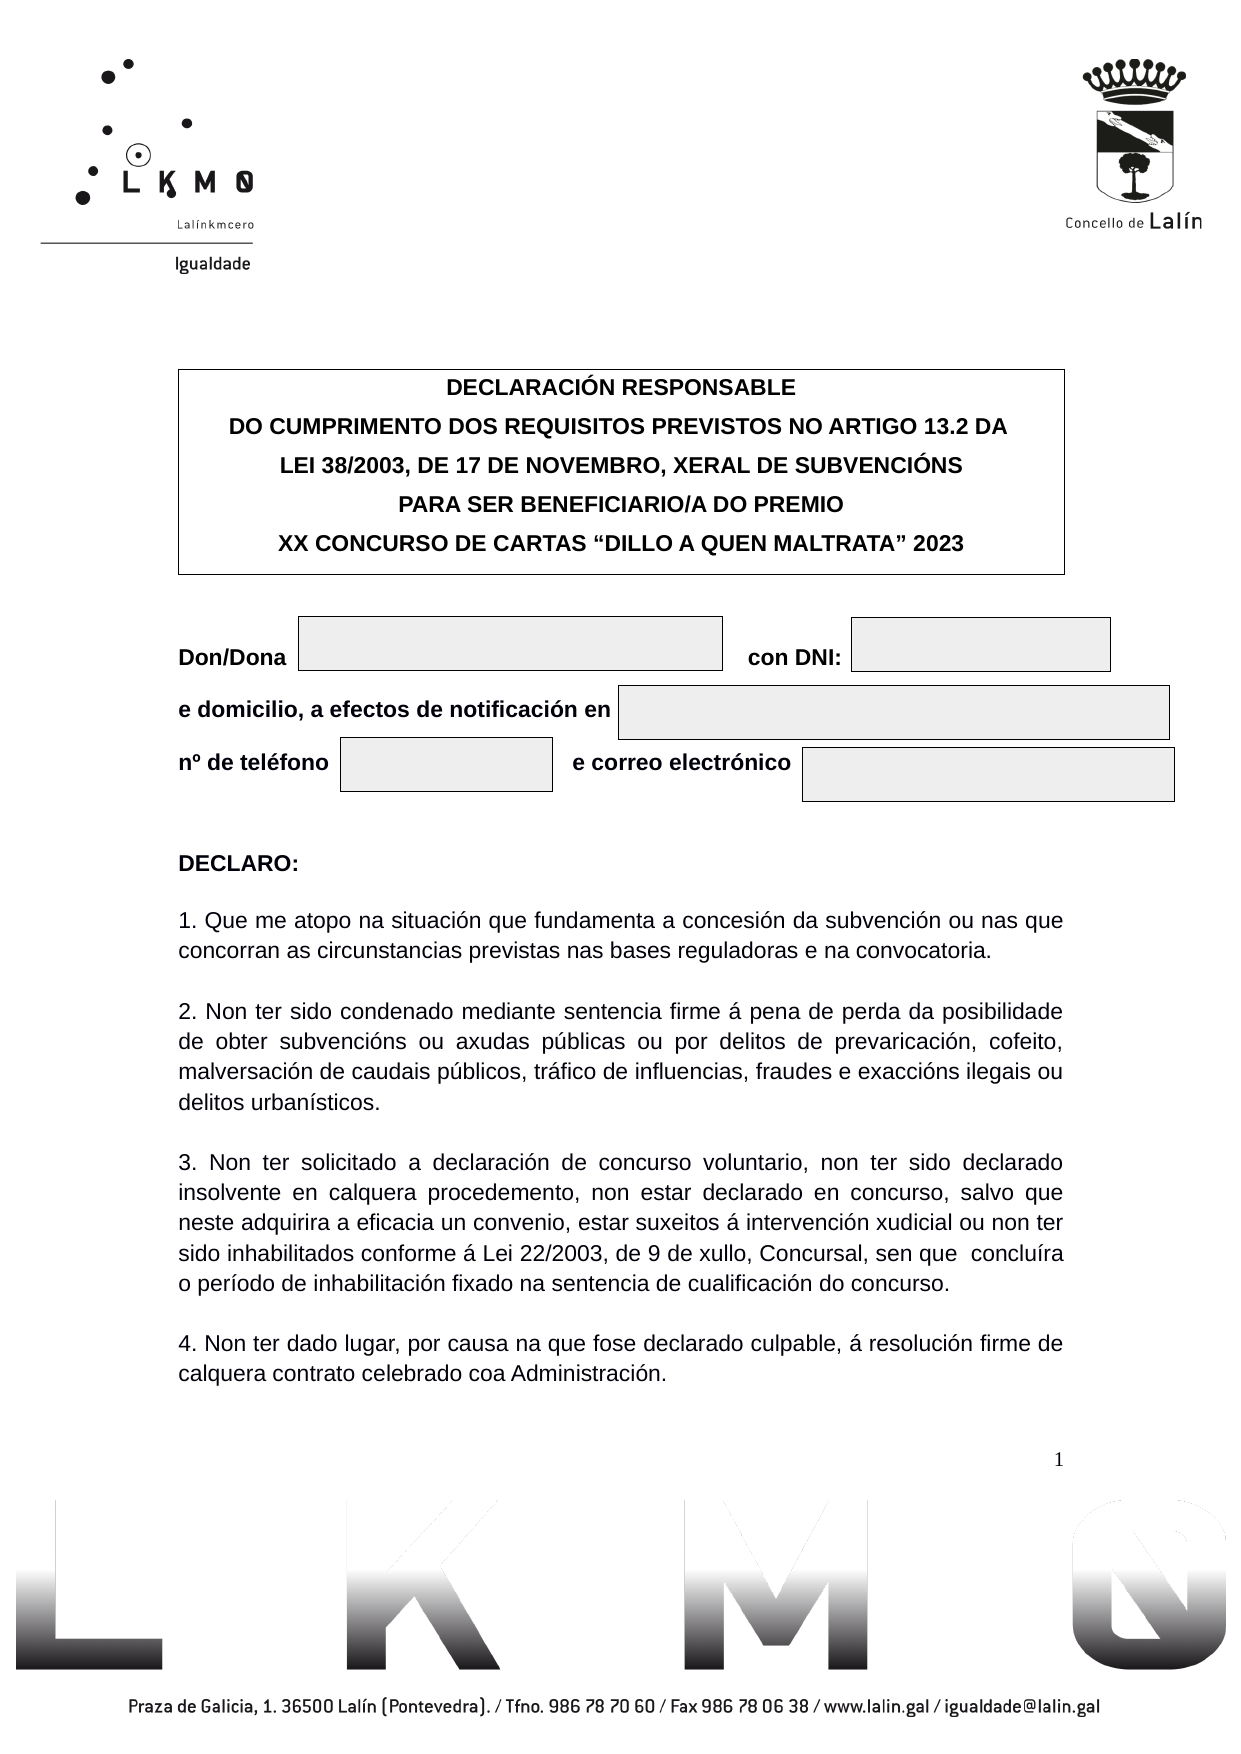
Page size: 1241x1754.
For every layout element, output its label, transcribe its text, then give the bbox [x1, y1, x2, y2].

text 1. Que me atopo na situación que fundamenta a concesión da subvención ou nas que concorran as circunstancias previstas nas bases reguladoras e na convocatoria. [178, 907, 1064, 964]
picture [16, 1500, 1226, 1717]
table_header DECLARACIÓN RESPONSABLE DO CUMPRIMENTO DOS REQUISITOS PREVISTOS NO ARTIGO 13.2 DA LEI 38/2003, DE 17 DE NOVEMBRO, XERAL DE SUBVENCIÓNS PARA SER BENEFICIARIO/A DO PREMIO XX CONCURSO DE CARTAS “DILLO A QUEN MALTRATA” 2023 [179, 370, 1064, 574]
text 2. Non ter sido condenado mediante sentencia firme á pena de perda da posibilidade de obter subvencións ou axudas públicas ou por delitos de prevaricación, cofeito, malversación de caudais públicos, tráfico de influencias, fraudes e exaccións ilegais ou delitos urbanísticos. [178, 998, 1064, 1115]
text e domicilio, a efectos de notificación en [178, 696, 618, 723]
text Don/Dona [178, 643, 298, 670]
picture [40, 59, 1202, 274]
text 3. Non ter solicitado a declaración de concurso voluntario, non ter sido declarado insolvente en calquera procedemento, non estar declarado en concurso, salvo que neste adquirira a eficacia un convenio, estar suxeitos á intervención xudicial ou non ter sido inhabilitados conforme á Lei 22/2003, de 9 de xullo, Concursal, sen que concluíra o período de inhabilitación fixado na sentencia de cualificación do concurso. [178, 1149, 1064, 1296]
text e correo electrónico [553, 749, 802, 775]
text nº de teléfono [178, 749, 340, 775]
text 4. Non ter dado lugar, por causa na que fose declarado culpable, á resolución firme de calquera contrato celebrado coa Administración. [178, 1330, 1064, 1387]
text con DNI: [723, 643, 851, 670]
text DECLARO: [178, 849, 1064, 876]
